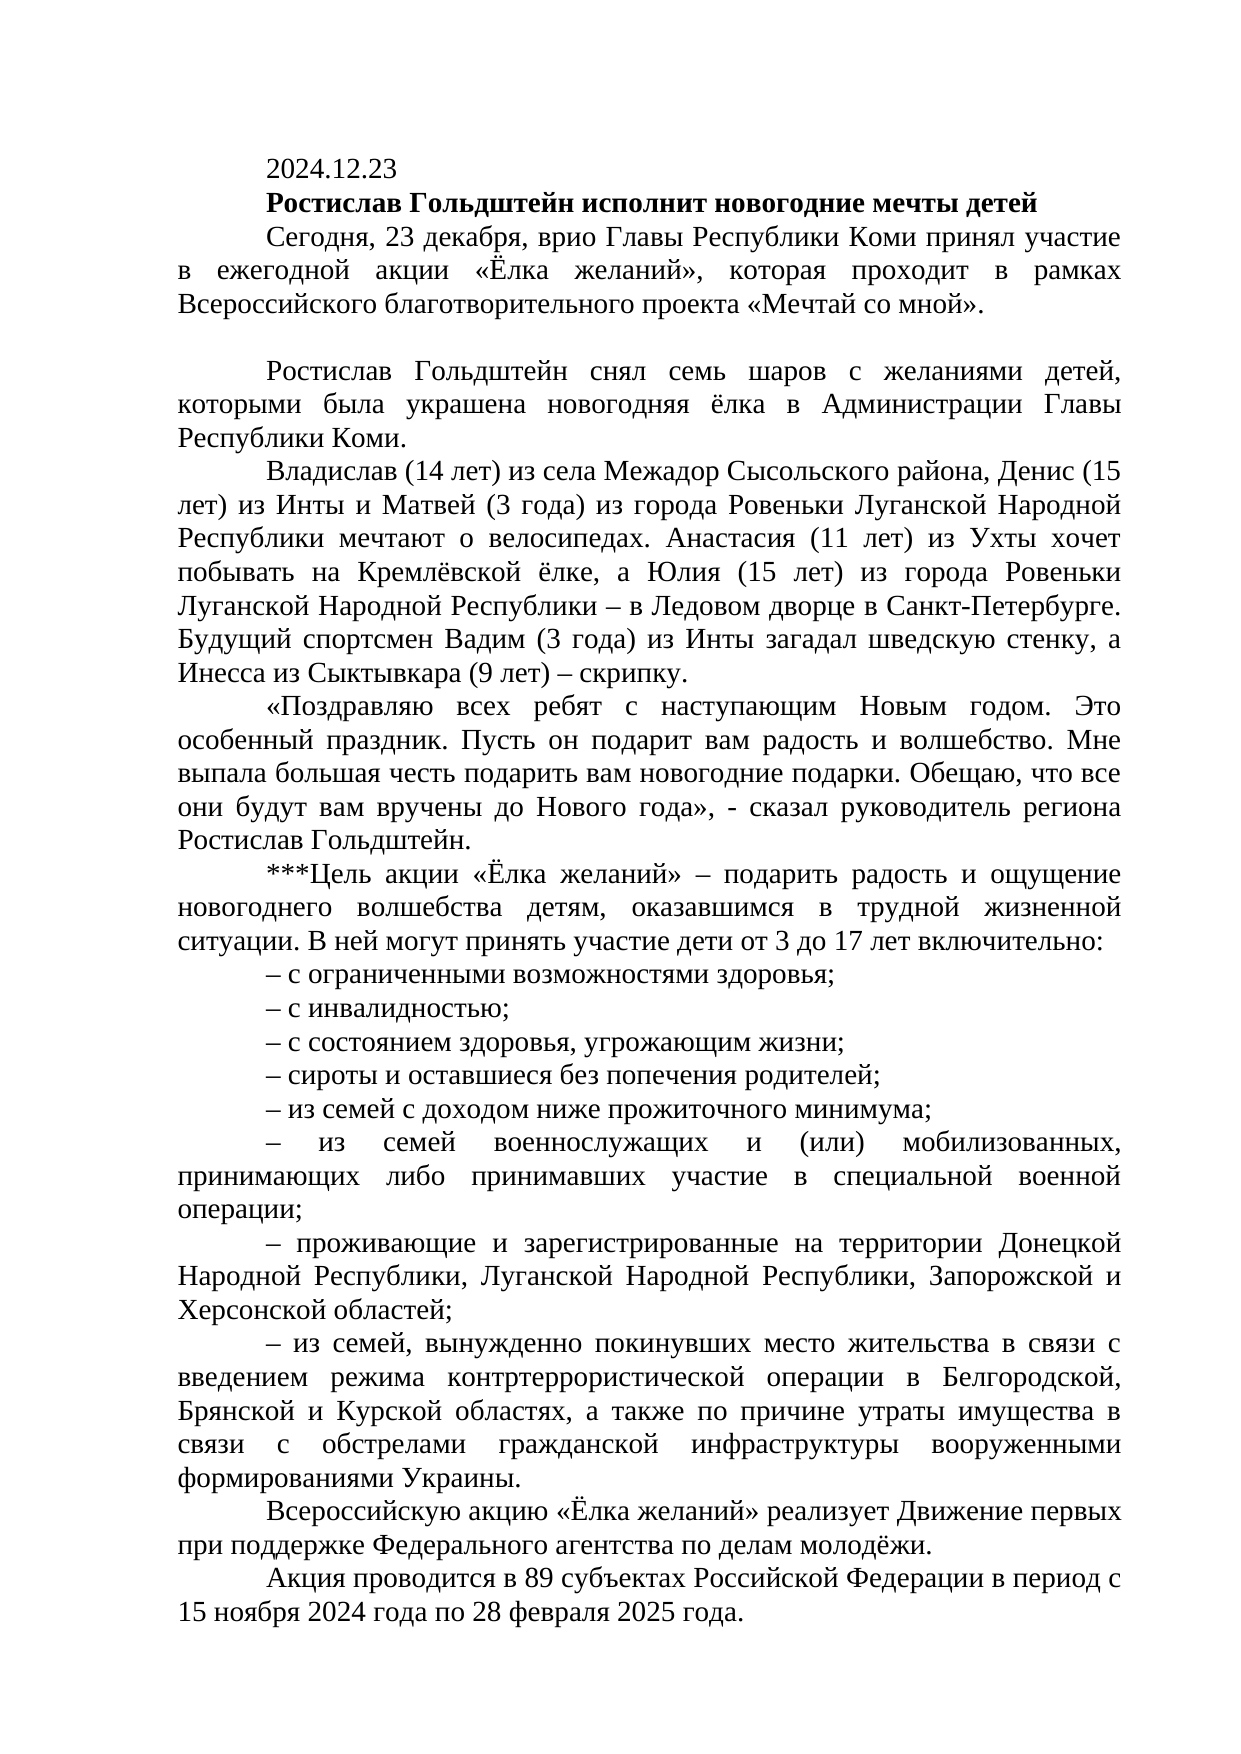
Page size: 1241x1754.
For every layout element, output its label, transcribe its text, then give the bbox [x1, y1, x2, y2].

text – сироты и оставшиеся без попечения родителей; [177, 1057, 1122, 1091]
text Акция проводится в 89 субъектах Российской Федерации в период c 15 ноября 2024 года по 28 февраля 2025 года. [177, 1560, 1122, 1627]
text – с состоянием здоровья, угрожающим жизни; [177, 1024, 1122, 1057]
text – с инвалидностью; [177, 990, 1122, 1024]
text Владислав (14 лет) из села Межадор Сысольского района, Денис (15 лет) из Инты и Матвей (3 года) из города Ровеньки Луганской Народной Республики мечтают о велосипедах. Анастасия (11 лет) из Ухты хочет побывать на Кремлёвской ёлке, а Юлия (15 лет) из города Ровеньки Луганской Народной Республики – в Ледовом дворце в Санкт-Петербурге. Будущий спортсмен Вадим (3 года) из Инты загадал шведскую стенку, а Инесса из Сыктывкара (9 лет) – скрипку. [177, 453, 1122, 688]
text Всероссийскую акцию «Ёлка желаний» реализует Движение первых при поддержке Федерального агентства по делам молодёжи. [177, 1493, 1122, 1560]
text – из семей с доходом ниже прожиточного минимума; [177, 1091, 1122, 1124]
text Сегодня, 23 декабря, врио Главы Республики Коми принял участие в ежегодной акции «Ёлка желаний», которая проходит в рамках Всероссийского благотворительного проекта «Мечтай со мной». [177, 219, 1122, 319]
text – из семей военнослужащих и (или) мобилизованных, принимающих либо принимавших участие в специальной военной операции; [177, 1124, 1122, 1225]
text 2024.12.23 [177, 152, 1122, 185]
text ***Цель акции «Ёлка желаний» – подарить радость и ощущение новогоднего волшебства детям, оказавшимся в трудной жизненной ситуации. В ней могут принять участие дети от 3 до 17 лет включительно: [177, 856, 1122, 957]
text Ростислав Гольдштейн исполнит новогодние мечты детей [177, 185, 1122, 219]
text Ростислав Гольдштейн снял семь шаров с желаниями детей, которыми была украшена новогодняя ёлка в Администрации Главы Республики Коми. [177, 353, 1122, 453]
text – из семей, вынужденно покинувших место жительства в связи с введением режима контртеррористической операции в Белгородской, Брянской и Курской областях, а также по причине утраты имущества в связи с обстрелами гражданской инфраструктуры вооруженными формированиями Украины. [177, 1326, 1122, 1493]
text – с ограниченными возможностями здоровья; [177, 957, 1122, 990]
text – проживающие и зарегистрированные на территории Донецкой Народной Республики, Луганской Народной Республики, Запорожской и Херсонской областей; [177, 1225, 1122, 1326]
text «Поздравляю всех ребят с наступающим Новым годом. Это особенный праздник. Пусть он подарит вам радость и волшебство. Мне выпала большая честь подарить вам новогодние подарки. Обещаю, что все они будут вам вручены до Нового года», - сказал руководитель региона Ростислав Гольдштейн. [177, 688, 1122, 856]
